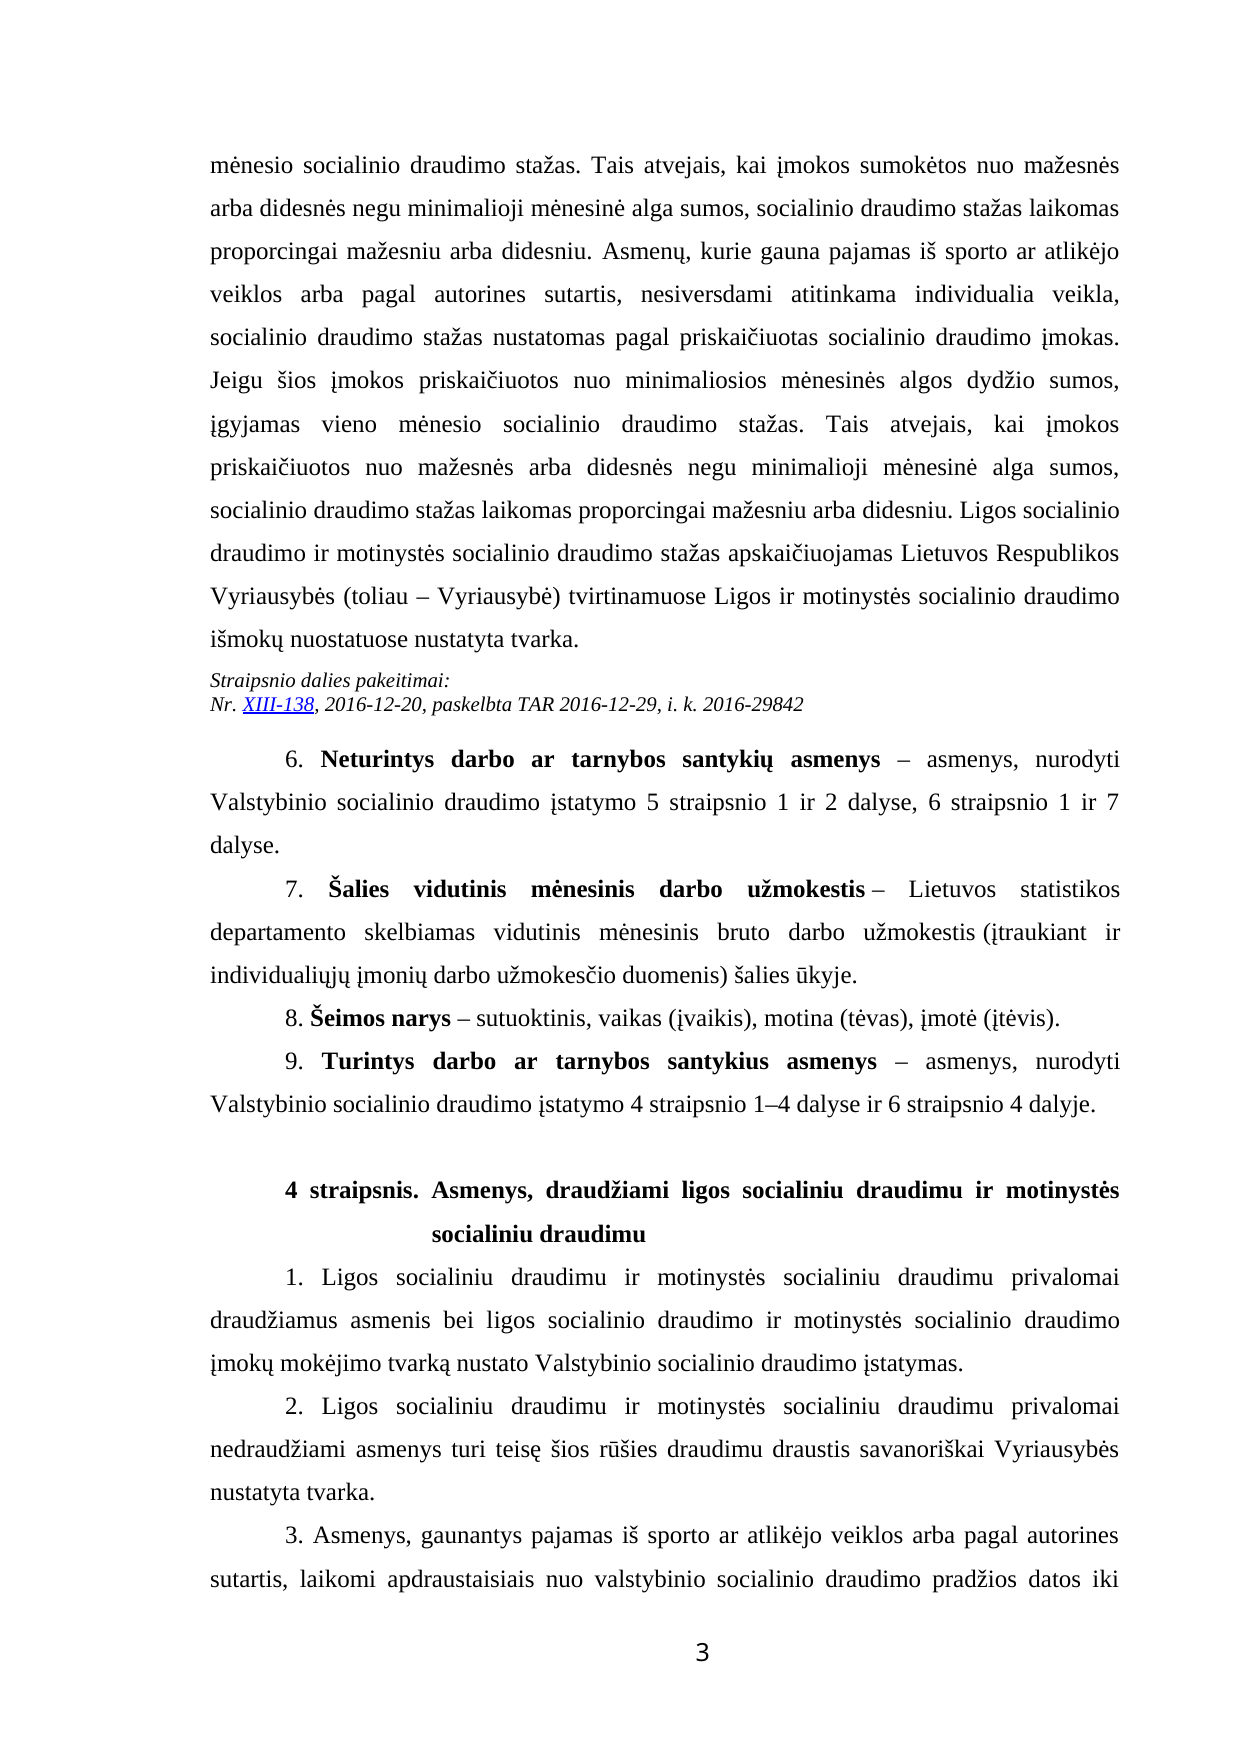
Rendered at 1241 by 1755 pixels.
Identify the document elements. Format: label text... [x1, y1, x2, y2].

text 2. Ligos socialiniu draudimu ir motinystės socialiniu draudimu privalomai nedraudžiami asmenys turi teisę šios rūšies draudimu draustis savanoriškai Vyriausybės nustatyta tvarka. [210, 1391, 1120, 1506]
text mėnesio socialinio draudimo stažas. Tais atvejais, kai įmokos sumokėtos nuo mažesnės arba didesnės negu minimalioji mėnesinė alga sumos, socialinio draudimo stažas laikomas proporcingai mažesniu arba didesniu. Asmenų, kurie gauna pajamas iš sporto ar atlikėjo veiklos arba pagal autorines sutartis, nesiversdami atitinkama individualia veikla, socialinio draudimo stažas nustatomas pagal priskaičiuotas socialinio draudimo įmokas. Jeigu šios įmokos priskaičiuotos nuo minimaliosios mėnesinės algos dydžio sumos, įgyjamas vieno mėnesio socialinio draudimo stažas. Tais atvejais, kai įmokos priskaičiuotos nuo mažesnės arba didesnės negu minimalioji mėnesinė alga sumos, socialinio draudimo stažas laikomas proporcingai mažesniu arba didesniu. Ligos socialinio draudimo ir motinystės socialinio draudimo stažas apskaičiuojamas Lietuvos Respublikos Vyriausybės (toliau – Vyriausybė) tvirtinamuose Ligos ir motinystės socialinio draudimo išmokų nuostatuose nustatyta tvarka. [210, 150, 1120, 653]
text 7. Šalies vidutinis mėnesinis darbo užmokestis – Lietuvos statistikos departamento skelbiamas vidutinis mėnesinis bruto darbo užmokestis (įtraukiant ir individualiųjų įmonių darbo užmokesčio duomenis) šalies ūkyje. [210, 874, 1120, 989]
text 3. Asmenys, gaunantys pajamas iš sporto ar atlikėjo veiklos arba pagal autorines sutartis, laikomi apdraustaisiais nuo valstybinio socialinio draudimo pradžios datos iki [210, 1521, 1120, 1592]
text 9. Turintys darbo ar tarnybos santykius asmenys – asmenys, nurodyti Valstybinio socialinio draudimo įstatymo 4 straipsnio 1–4 dalyse ir 6 straipsnio 4 dalyje. [210, 1046, 1120, 1118]
text Nr. XIII-138, 2016-12-20, paskelbta TAR 2016-12-29, i. k. 2016-29842 [210, 692, 1120, 716]
text 8. Šeimos narys – sutuoktinis, vaikas (įvaikis), motina (tėvas), įmotė (įtėvis). [210, 1003, 1120, 1032]
text 1. Ligos socialiniu draudimu ir motinystės socialiniu draudimu privalomai draudžiamus asmenis bei ligos socialinio draudimo ir motinystės socialinio draudimo įmokų mokėjimo tvarką nustato Valstybinio socialinio draudimo įstatymas. [210, 1262, 1120, 1377]
text Straipsnio dalies pakeitimai: [210, 667, 1120, 692]
text 6. Neturintys darbo ar tarnybos santykių asmenys – asmenys, nurodyti Valstybinio socialinio draudimo įstatymo 5 straipsnio 1 ir 2 dalyse, 6 straipsnio 1 ir 7 dalyse. [210, 744, 1120, 859]
text 4 straipsnis. Asmenys, draudžiami ligos socialiniu draudimu ir motinystės socialiniu draudimu [285, 1176, 1120, 1247]
